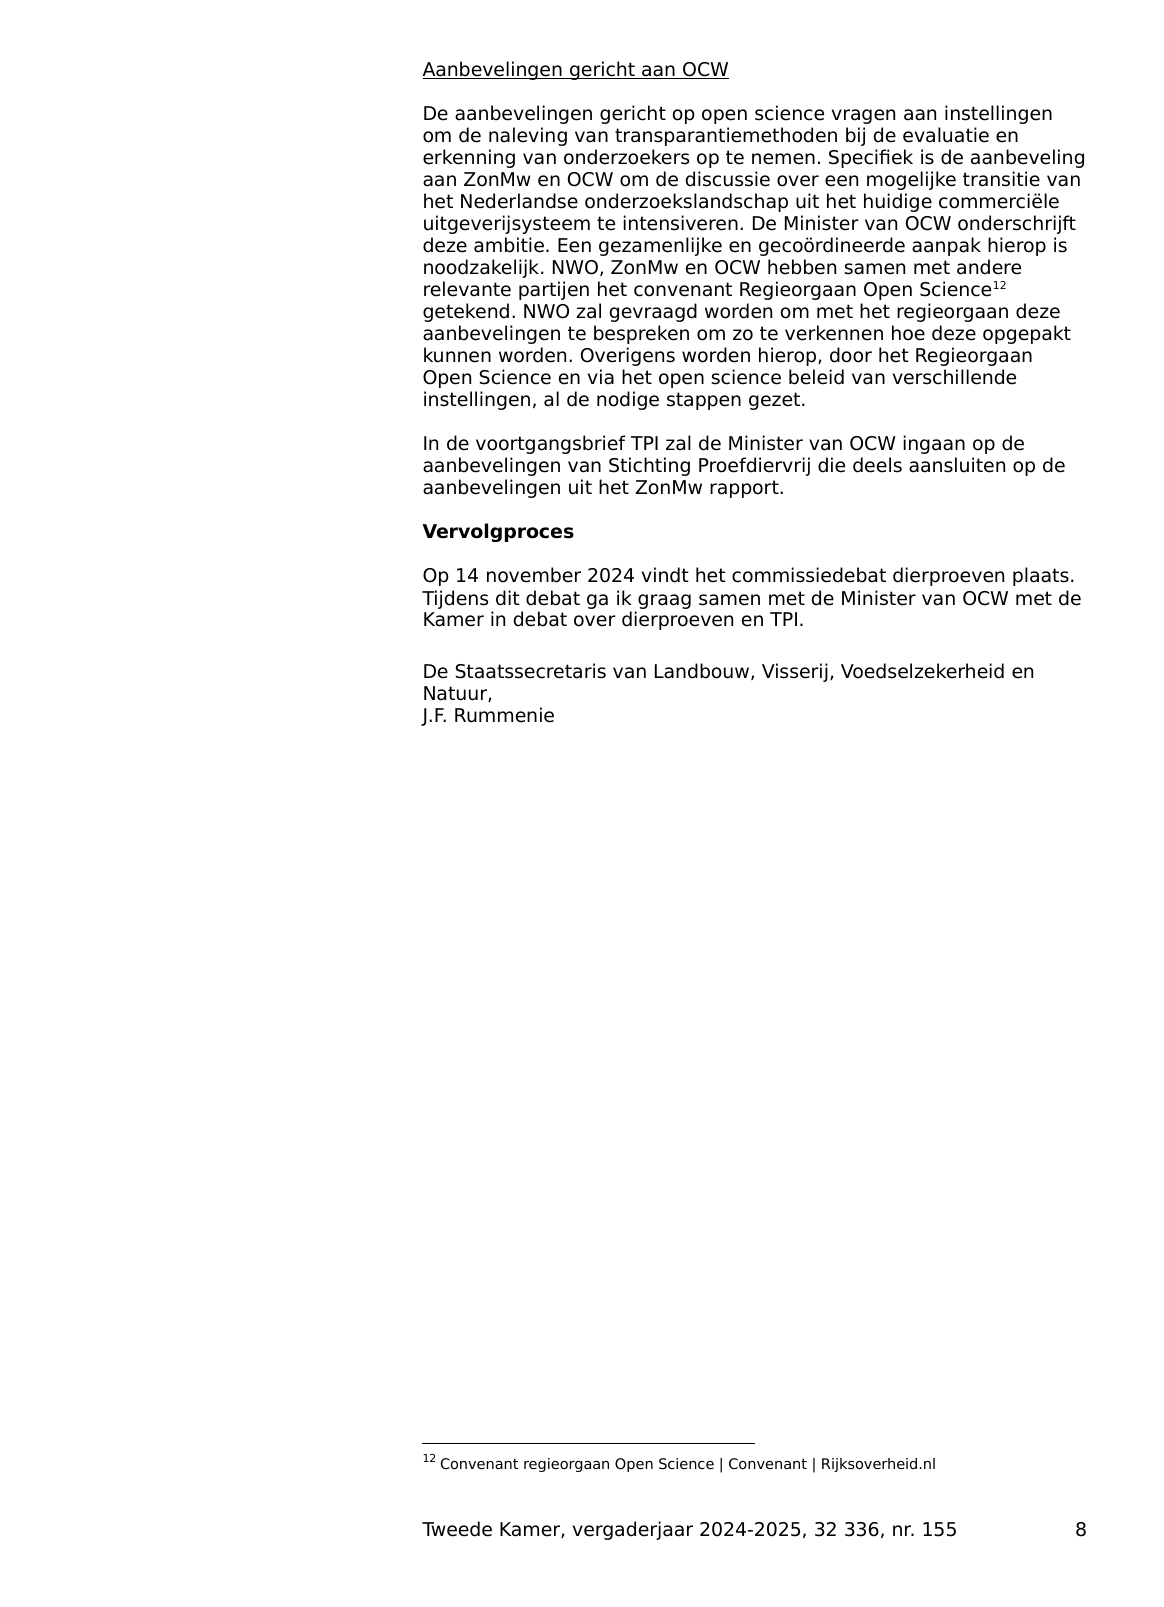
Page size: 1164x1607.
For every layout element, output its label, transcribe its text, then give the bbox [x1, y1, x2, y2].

text In de voortgangsbrief TPI zal de Minister van OCW ingaan op de aanbevelingen van Stichting Proefdiervrij die deels aansluiten op de aanbevelingen uit het ZonMw rapport. [422, 433, 1087, 499]
text De aanbevelingen gericht op open science vragen aan instellingen om de naleving van transparantiemethoden bij de evaluatie en erkenning van onderzoekers op te nemen. Specifiek is de aanbeveling aan ZonMw en OCW om de discussie over een mogelijke transitie van het Nederlandse onderzoekslandschap uit het huidige commerciële uitgeverijsysteem te intensiveren. De Minister van OCW onderschrijft deze ambitie. Een gezamenlijke en gecoördineerde aanpak hierop is noodzakelijk. NWO, ZonMw en OCW hebben samen met andere relevante partijen het convenant Regieorgaan Open Science getekend. NWO zal gevraagd worden om met het regieorgaan deze aanbevelingen te bespreken om zo te verkennen hoe deze opgepakt kunnen worden. Overigens worden hierop, door het Regieorgaan Open Science en via het open science beleid van verschillende instellingen, al de nodige stappen gezet. [422, 103, 1087, 411]
text De Staatssecretaris van Landbouw, Visserij, Voedselzekerheid en Natuur, J.F. Rummenie [422, 661, 1087, 727]
subtitle Vervolgproces [422, 521, 1087, 543]
text Op 14 november 2024 vindt het commissiedebat dierproeven plaats. Tijdens dit debat ga ik graag samen met de Minister van OCW met de Kamer in debat over dierproeven en TPI. [422, 565, 1087, 631]
text Convenant regieorgaan Open Science | Convenant | Rijksoverheid.nl [422, 1452, 1087, 1474]
subtitle Aanbevelingen gericht aan OCW [422, 59, 1087, 81]
